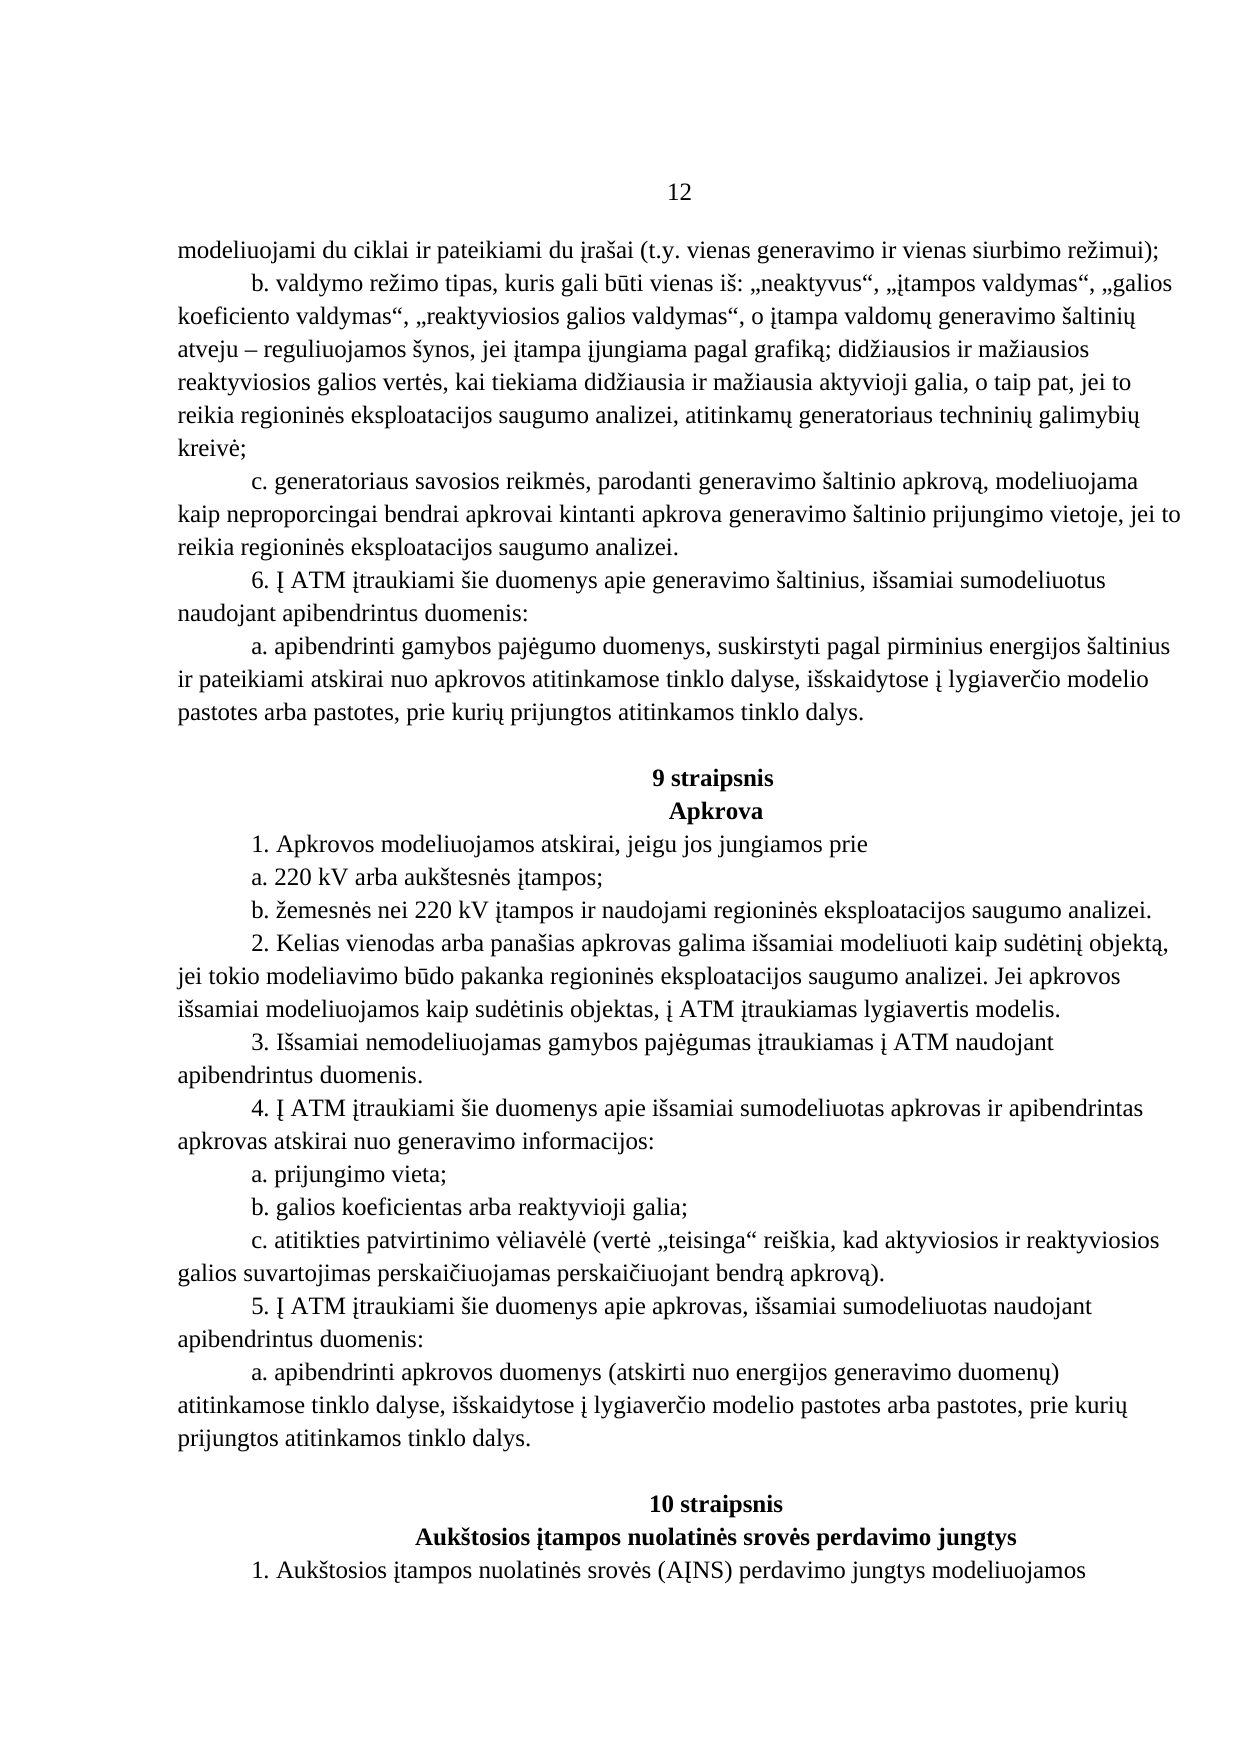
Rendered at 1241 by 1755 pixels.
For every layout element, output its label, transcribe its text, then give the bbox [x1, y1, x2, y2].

text 9 straipsnis [177, 763, 1181, 792]
text c. generatoriaus savosios reikmės, parodanti generavimo šaltinio apkrovą, modeliuojama kaip neproporcingai bendrai apkrovai kintanti apkrova generavimo šaltinio prijungimo vietoje, jei to reikia regioninės eksploatacijos saugumo analizei. [177, 466, 1181, 561]
text Apkrova [177, 796, 1181, 825]
text 3. Išsamiai nemodeliuojamas gamybos pajėgumas įtraukiamas į ATM naudojant apibendrintus duomenis. [177, 1027, 1181, 1089]
text Aukštosios įtampos nuolatinės srovės perdavimo jungtys [177, 1522, 1181, 1551]
text modeliuojami du ciklai ir pateikiami du įrašai (t.y. vienas generavimo ir vienas siurbimo režimui); [177, 235, 1181, 263]
text 2. Kelias vienodas arba panašias apkrovas galima išsamiai modeliuoti kaip sudėtinį objektą, jei tokio modeliavimo būdo pakanka regioninės eksploatacijos saugumo analizei. Jei apkrovos išsamiai modeliuojamos kaip sudėtinis objektas, į ATM įtraukiamas lygiavertis modelis. [177, 928, 1181, 1023]
text b. žemesnės nei 220 kV įtampos ir naudojami regioninės eksploatacijos saugumo analizei. [177, 895, 1181, 924]
text 1. Aukštosios įtampos nuolatinės srovės (AĮNS) perdavimo jungtys modeliuojamos [177, 1556, 1181, 1584]
text 6. Į ATM įtraukiami šie duomenys apie generavimo šaltinius, išsamiai sumodeliuotus naudojant apibendrintus duomenis: [177, 565, 1181, 627]
text 4. Į ATM įtraukiami šie duomenys apie išsamiai sumodeliuotas apkrovas ir apibendrintas apkrovas atskirai nuo generavimo informacijos: [177, 1093, 1181, 1155]
text 10 straipsnis [177, 1489, 1181, 1518]
text 1. Apkrovos modeliuojamos atskirai, jeigu jos jungiamos prie [177, 829, 1181, 858]
text b. valdymo režimo tipas, kuris gali būti vienas iš: „neaktyvus“, „įtampos valdymas“, „galios koeficiento valdymas“, „reaktyviosios galios valdymas“, o įtampa valdomų generavimo šaltinių atveju – reguliuojamos šynos, jei įtampa įjungiama pagal grafiką; didžiausios ir mažiausios reaktyviosios galios vertės, kai tiekiama didžiausia ir mažiausia aktyvioji galia, o taip pat, jei to reikia regioninės eksploatacijos saugumo analizei, atitinkamų generatoriaus techninių galimybių kreivė; [177, 268, 1181, 462]
text a. apibendrinti apkrovos duomenys (atskirti nuo energijos generavimo duomenų) atitinkamose tinklo dalyse, išskaidytose į lygiaverčio modelio pastotes arba pastotes, prie kurių prijungtos atitinkamos tinklo dalys. [177, 1357, 1181, 1452]
text a. apibendrinti gamybos pajėgumo duomenys, suskirstyti pagal pirminius energijos šaltinius ir pateikiami atskirai nuo apkrovos atitinkamose tinklo dalyse, išskaidytose į lygiaverčio modelio pastotes arba pastotes, prie kurių prijungtos atitinkamos tinklo dalys. [177, 631, 1181, 726]
text a. prijungimo vieta; [177, 1159, 1181, 1188]
text b. galios koeficientas arba reaktyvioji galia; [177, 1192, 1181, 1221]
text a. 220 kV arba aukštesnės įtampos; [177, 862, 1181, 891]
text c. atitikties patvirtinimo vėliavėlė (vertė „teisinga“ reiškia, kad aktyviosios ir reaktyviosios galios suvartojimas perskaičiuojamas perskaičiuojant bendrą apkrovą). [177, 1225, 1181, 1287]
text 5. Į ATM įtraukiami šie duomenys apie apkrovas, išsamiai sumodeliuotas naudojant apibendrintus duomenis: [177, 1291, 1181, 1353]
